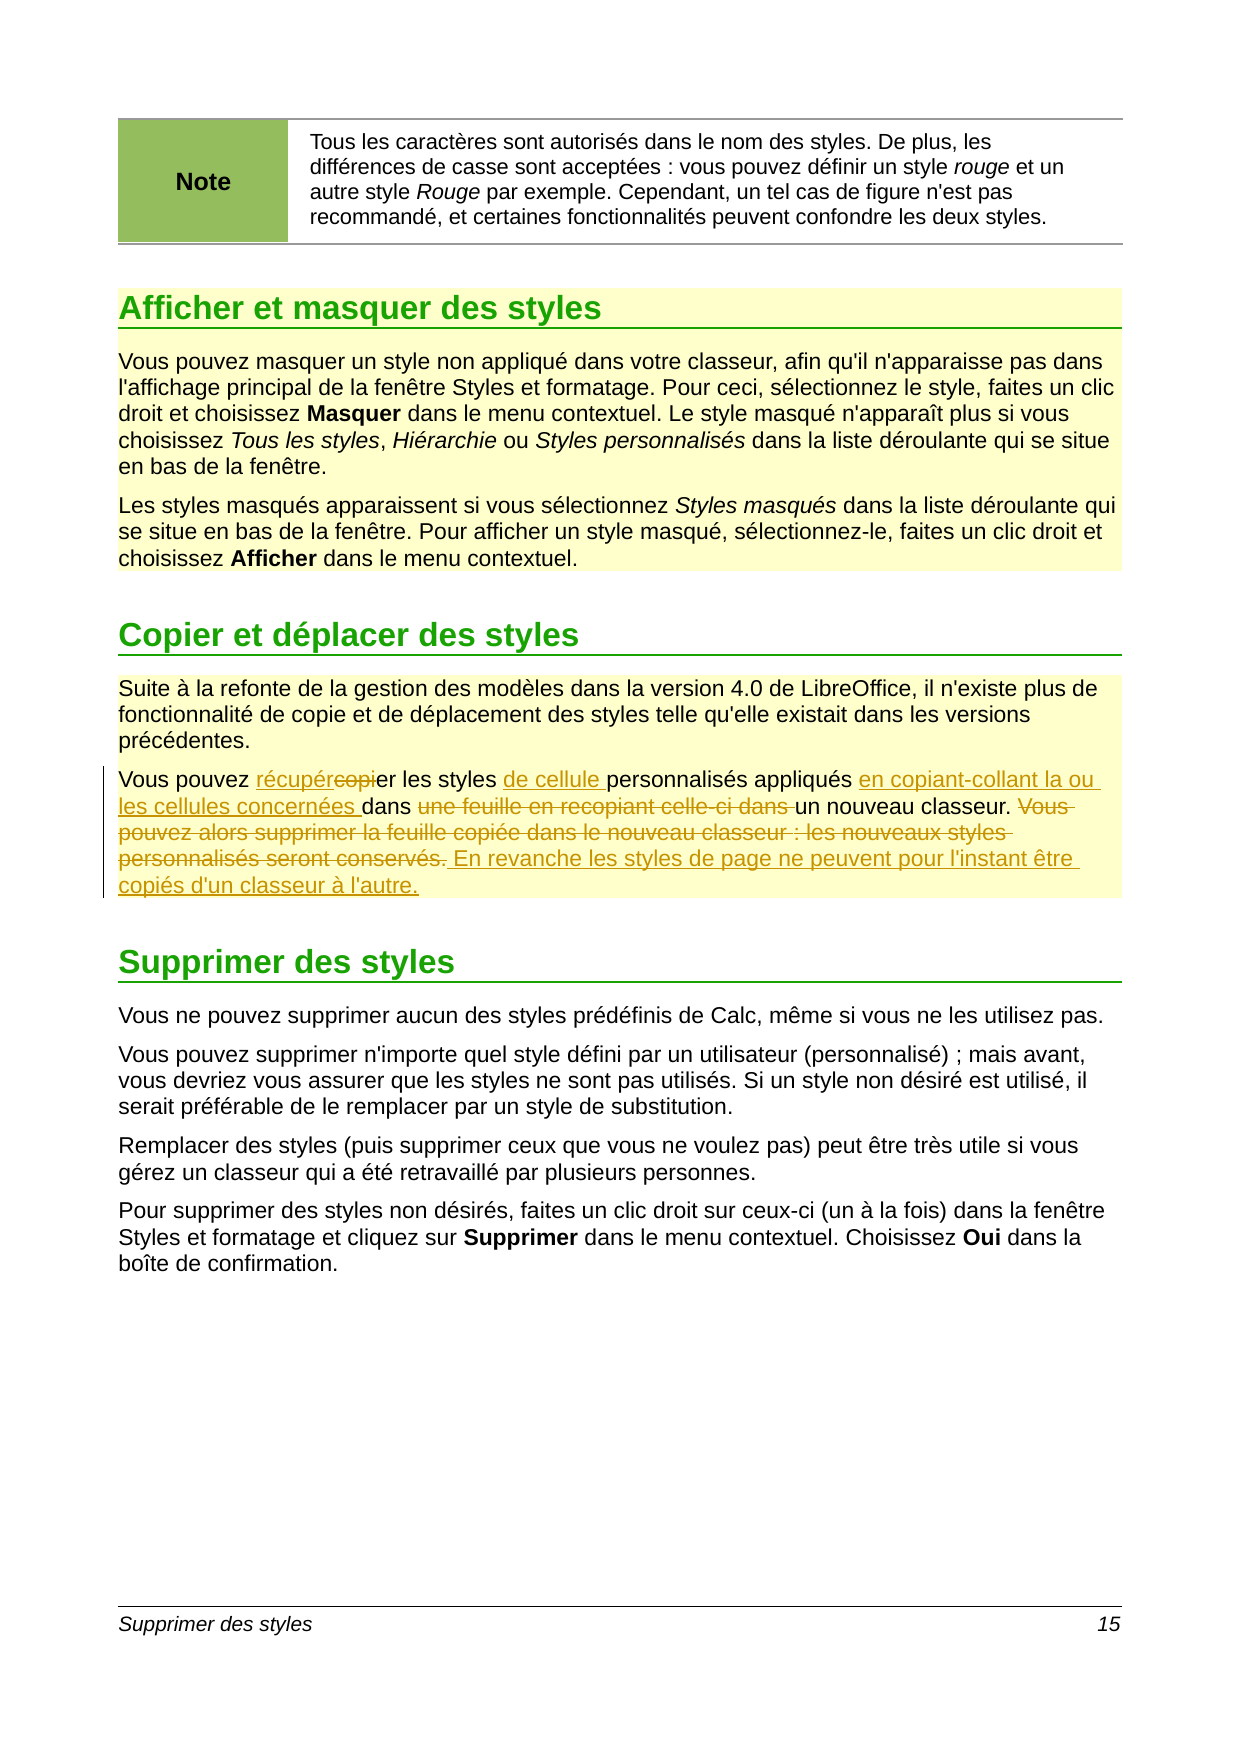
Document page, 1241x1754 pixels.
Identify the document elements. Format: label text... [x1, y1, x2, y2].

subtitle Afficher et masquer des styles [118, 288, 1122, 327]
text Pour supprimer des styles non désirés, faites un clic droit sur ceux-ci (un à la fois) dans la fenêtre Styles et formatage et cliquez sur Supprimer dans le menu contextuel. Choisissez Oui dans la boîte de confirmation. [118, 1197, 1122, 1276]
text Remplacer des styles (puis supprimer ceux que vous ne voulez pas) peut être très utile si vous gérez un classeur qui a été retravaillé par plusieurs personnes. [118, 1132, 1122, 1185]
subtitle Copier et déplacer des styles [118, 615, 1122, 654]
subtitle Supprimer des styles [118, 942, 1122, 981]
text Vous pouvez supprimer n'importe quel style défini par un utilisateur (personnalisé) ; mais avant, vous devriez vous assurer que les styles ne sont pas utilisés. Si un style non désiré est utilisé, il serait préférable de le remplacer par un style de substitution. [118, 1041, 1122, 1120]
text Vous ne pouvez supprimer aucun des styles prédéfinis de Calc, même si vous ne les utilisez pas. [118, 1002, 1122, 1028]
table_header Note [118, 120, 288, 242]
text Suite à la refonte de la gestion des modèles dans la version 4.0 de LibreOffice, il n'existe plus de fonctionnalité de copie et de déplacement des styles telle qu'elle existait dans les versions précédentes. [118, 675, 1122, 754]
table_header Tous les caractères sont autorisés dans le nom des styles. De plus, les différences de casse sont acceptées : vous pouvez définir un style rouge et un autre style Rouge par exemple. Cependant, un tel cas de figure n'est pas recommandé, et certaines fonctionnalités peuvent confondre les deux styles. [288, 120, 1122, 242]
text Vous pouvez récupérer les styles de cellule personnalisés appliqués en copiant-collant la ou les cellules concernées dans un nouveau classeur. En revanche les styles de page ne peuvent pour l'instant être copiés d'un classeur à l'autre. [118, 766, 1122, 898]
text Vous pouvez masquer un style non appliqué dans votre classeur, afin qu'il n'apparaisse pas dans l'affichage principal de la fenêtre Styles et formatage. Pour ceci, sélectionnez le style, faites un clic droit et choisissez Masquer dans le menu contextuel. Le style masqué n'apparaît plus si vous choisissez Tous les styles, Hiérarchie ou Styles personnalisés dans la liste déroulante qui se situe en bas de la fenêtre. [118, 348, 1122, 479]
text Les styles masqués apparaissent si vous sélectionnez Styles masqués dans la liste déroulante qui se situe en bas de la fenêtre. Pour afficher un style masqué, sélectionnez-le, faites un clic droit et choisissez Afficher dans le menu contextuel. [118, 492, 1122, 571]
